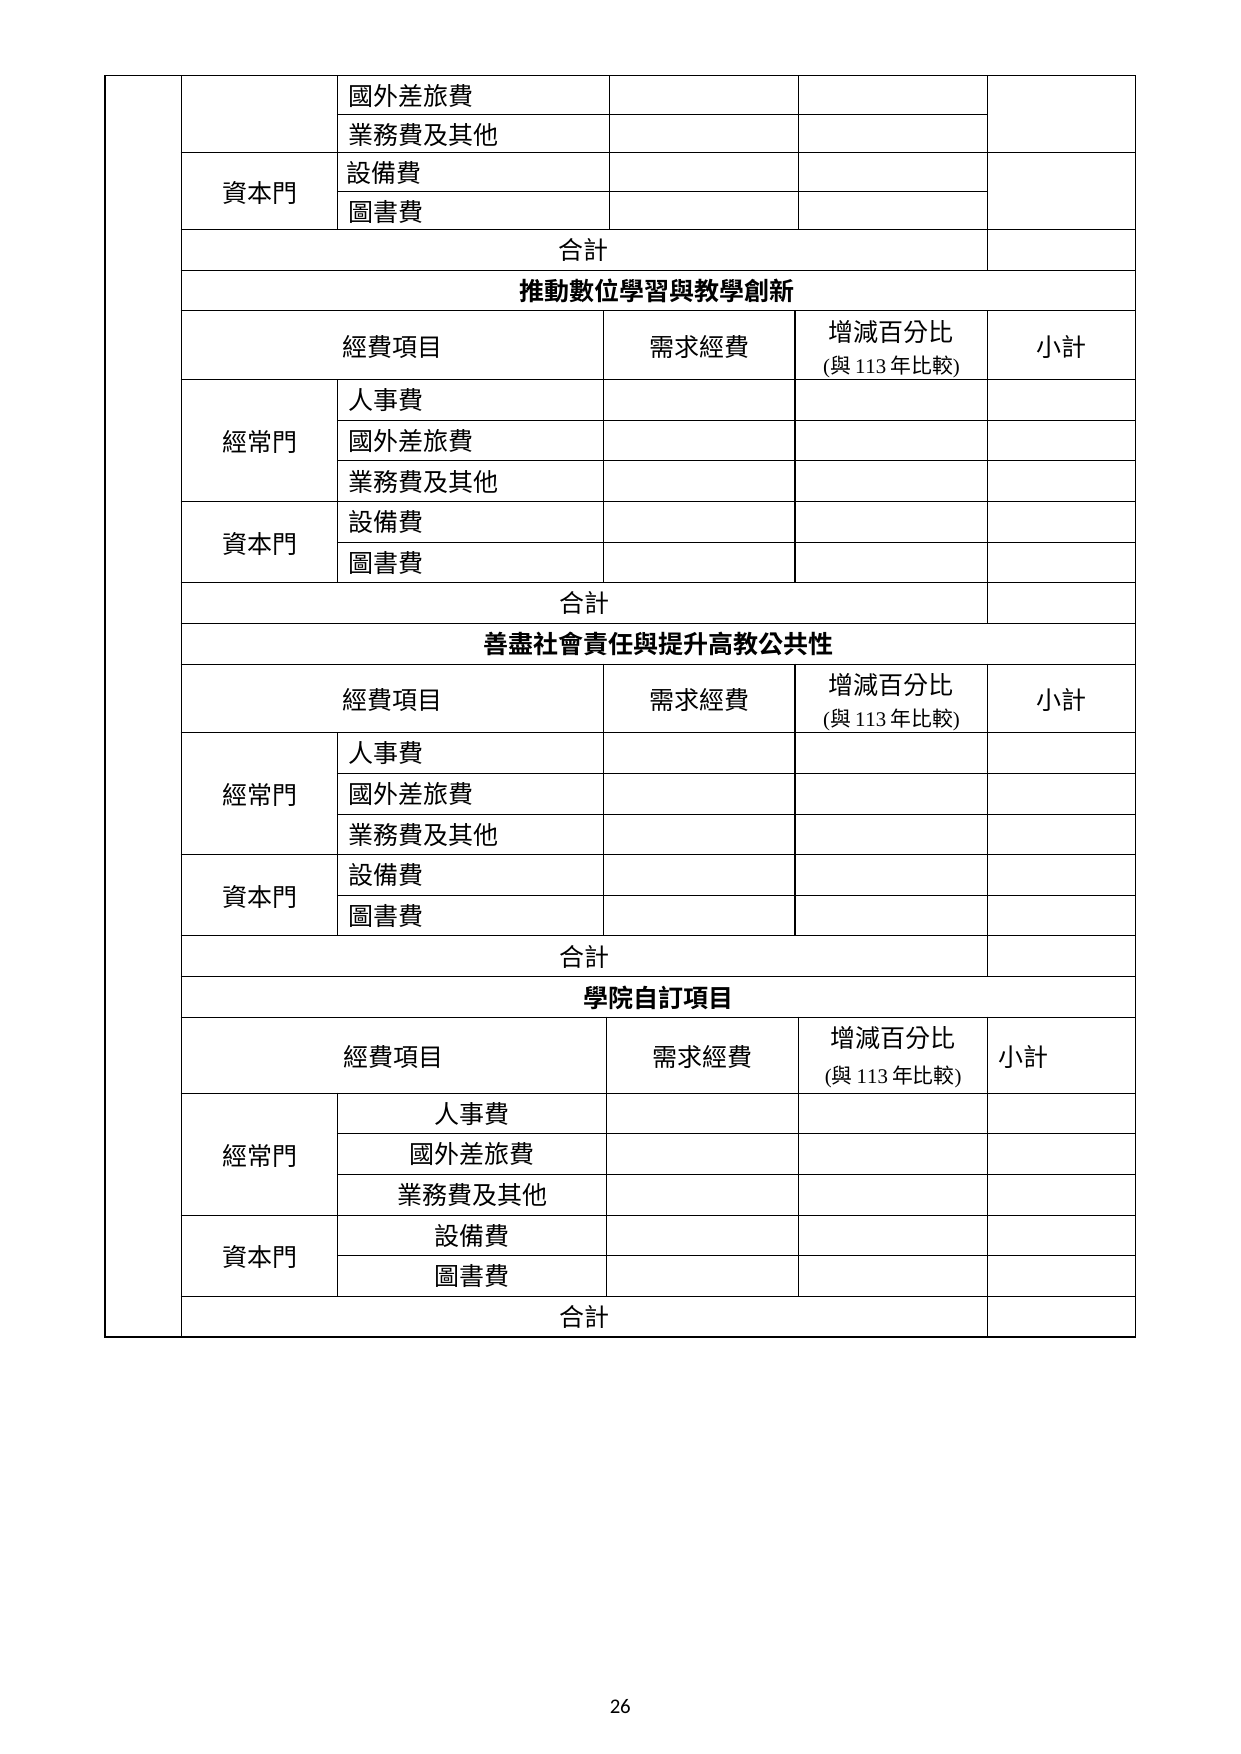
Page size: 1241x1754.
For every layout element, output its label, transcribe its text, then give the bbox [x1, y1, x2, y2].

table_cell [796, 461, 987, 501]
table_cell [604, 380, 794, 420]
table_cell [988, 1094, 1135, 1133]
table_cell [607, 1094, 798, 1133]
table_cell [988, 153, 1135, 229]
table_cell 國外差旅費 [338, 1134, 606, 1174]
table_cell [799, 115, 987, 152]
table_cell [988, 896, 1135, 935]
table_cell 人事費 [338, 380, 603, 420]
table_cell 資本門 [182, 1216, 337, 1296]
table_cell 經費項目 [182, 665, 603, 732]
table_cell [988, 1297, 1135, 1336]
table_cell 資本門 [182, 153, 337, 229]
table_cell [604, 461, 794, 501]
table_cell 業務費及其他 [338, 1175, 606, 1214]
table_cell [182, 76, 337, 152]
table_cell 增減百分比 (與113年比較) [796, 665, 987, 732]
table_cell [988, 380, 1135, 420]
table_cell [796, 502, 987, 542]
table_cell 經常門 [182, 733, 337, 854]
table_cell [988, 461, 1135, 501]
table_cell [799, 153, 987, 191]
table_cell [988, 936, 1135, 976]
table_cell 人事費 [338, 1094, 606, 1133]
table_cell [988, 1256, 1135, 1296]
table_cell 經費項目 [182, 1018, 606, 1093]
table_cell [988, 1134, 1135, 1174]
table_cell 合計 [182, 230, 987, 270]
table_cell 增減百分比 (與113年比較) [796, 311, 987, 379]
table_cell [799, 1094, 987, 1133]
table_cell 設備費 [338, 502, 603, 542]
table_cell 國外差旅費 [338, 76, 609, 113]
table_cell [604, 502, 794, 542]
table_cell [607, 1216, 798, 1255]
table_cell [796, 774, 987, 813]
table_cell [796, 896, 987, 935]
table_cell [604, 421, 794, 460]
table_cell [610, 192, 798, 229]
table_cell [604, 896, 794, 935]
table_cell [796, 421, 987, 460]
table_cell 資本門 [182, 502, 337, 582]
table_cell 設備費 [338, 153, 609, 191]
table_cell 業務費及其他 [338, 115, 609, 152]
table_cell 資本門 [182, 855, 337, 935]
table_cell [988, 815, 1135, 854]
table_cell [796, 380, 987, 420]
table_cell [796, 543, 987, 582]
table_cell 業務費及其他 [338, 815, 603, 854]
table_cell 需求經費 [607, 1018, 798, 1093]
table_cell [988, 543, 1135, 582]
table_cell 人事費 [338, 733, 603, 773]
table_cell [604, 855, 794, 895]
table_cell 學院自訂項目 [182, 977, 1135, 1017]
table_cell 小計 [988, 1018, 1135, 1093]
table_cell [604, 815, 794, 854]
table_cell 合計 [182, 1297, 987, 1336]
table_cell [988, 230, 1135, 270]
table_cell [799, 1175, 987, 1214]
table_cell [799, 1216, 987, 1255]
table_cell 國外差旅費 [338, 421, 603, 460]
table_cell [988, 583, 1135, 623]
table_cell 圖書費 [338, 1256, 606, 1296]
table_cell [796, 733, 987, 773]
table_cell [607, 1175, 798, 1214]
table_cell [988, 1216, 1135, 1255]
table_cell [799, 192, 987, 229]
table_cell [607, 1256, 798, 1296]
table_cell 圖書費 [338, 543, 603, 582]
table_cell 需求經費 [604, 311, 794, 379]
table_cell 合計 [182, 583, 987, 623]
table_cell 善盡社會責任與提升高教公共性 [182, 624, 1135, 663]
table_cell [607, 1134, 798, 1174]
table_cell [988, 502, 1135, 542]
table_cell [604, 733, 794, 773]
table_cell 小計 [988, 311, 1135, 379]
table_cell 圖書費 [338, 192, 609, 229]
table_cell [988, 421, 1135, 460]
table_cell 設備費 [338, 1216, 606, 1255]
table_cell [988, 774, 1135, 813]
table_cell [796, 855, 987, 895]
table_cell [799, 1256, 987, 1296]
table_cell [988, 733, 1135, 773]
table_cell 小計 [988, 665, 1135, 732]
table_cell 推動數位學習與教學創新 [182, 271, 1135, 310]
table_cell 經常門 [182, 1094, 337, 1214]
table_cell [988, 1175, 1135, 1214]
table_cell [604, 774, 794, 813]
table_cell 合計 [182, 936, 987, 976]
table_cell 經常門 [182, 380, 337, 501]
table_cell 圖書費 [338, 896, 603, 935]
table_cell 增減百分比 (與113年比較) [799, 1018, 987, 1093]
table_cell 業務費及其他 [338, 461, 603, 501]
table_cell [610, 153, 798, 191]
table_cell 需求經費 [604, 665, 794, 732]
table_cell 設備費 [338, 855, 603, 895]
table_cell 經費項目 [182, 311, 603, 379]
table_cell [799, 76, 987, 113]
table_cell [604, 543, 794, 582]
table_cell [610, 76, 798, 113]
table_cell [799, 1134, 987, 1174]
table_cell [988, 855, 1135, 895]
table_cell [988, 76, 1135, 152]
table_cell [796, 815, 987, 854]
table_cell [610, 115, 798, 152]
table_cell 國外差旅費 [338, 774, 603, 813]
